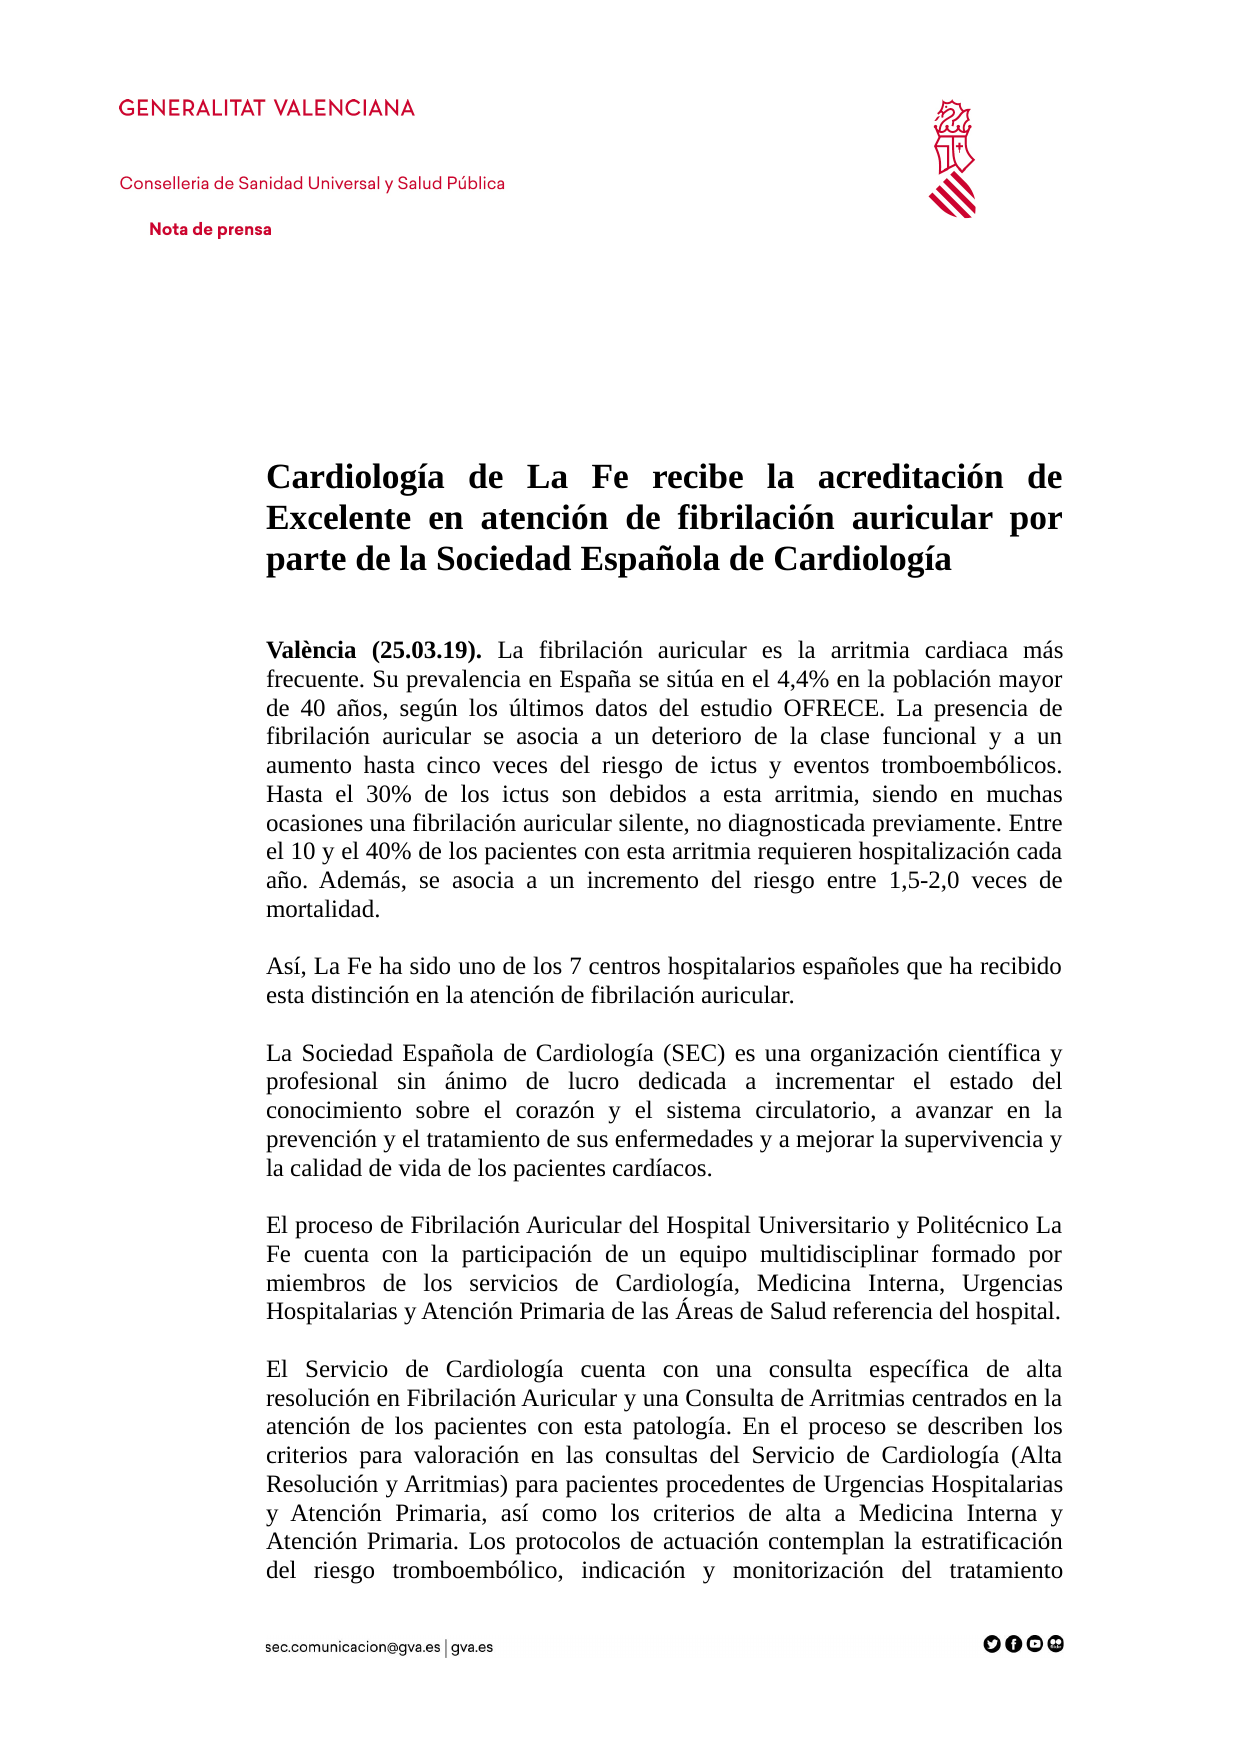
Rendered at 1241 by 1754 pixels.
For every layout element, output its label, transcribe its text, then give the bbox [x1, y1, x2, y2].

text La Sociedad Española de Cardiología (SEC) es una organización científica y profesional sin ánimo de lucro dedicada a incrementar el estado del conocimiento sobre el corazón y el sistema circulatorio, a avanzar en la prevención y el tratamiento de sus enfermedades y a mejorar la supervivencia y la calidad de vida de los pacientes cardíacos. [266, 1038, 1064, 1181]
text El proceso de Fibrilación Auricular del Hospital Universitario y Politécnico La Fe cuenta con la participación de un equipo multidisciplinar formado por miembros de los servicios de Cardiología, Medicina Interna, Urgencias Hospitalarias y Atención Primaria de las Áreas de Salud referencia del hospital. [266, 1210, 1064, 1325]
picture [265, 1635, 1064, 1658]
picture [119, 99, 976, 239]
text Cardiología de La Fe recibe la acreditación de Excelente en atención de fibrilación auricular por parte de la Sociedad Española de Cardiología [266, 455, 1064, 578]
text València (25.03.19). La fibrilación auricular es la arritmia cardiaca más frecuente. Su prevalencia en España se sitúa en el 4,4% en la población mayor de 40 años, según los últimos datos del estudio OFRECE. La presencia de fibrilación auricular se asocia a un deterioro de la clase funcional y a un aumento hasta cinco veces del riesgo de ictus y eventos tromboembólicos. Hasta el 30% de los ictus son debidos a esta arritmia, siendo en muchas ocasiones una fibrilación auricular silente, no diagnosticada previamente. Entre el 10 y el 40% de los pacientes con esta arritmia requieren hospitalización cada año. Además, se asocia a un incremento del riesgo entre 1,5-2,0 veces de mortalidad. [266, 635, 1064, 923]
text Así, La Fe ha sido uno de los 7 centros hospitalarios españoles que ha recibido esta distinción en la atención de fibrilación auricular. [266, 951, 1064, 1009]
text El Servicio de Cardiología cuenta con una consulta específica de alta resolución en Fibrilación Auricular y una Consulta de Arritmias centrados en la atención de los pacientes con esta patología. En el proceso se describen los criterios para valoración en las consultas del Servicio de Cardiología (Alta Resolución y Arritmias) para pacientes procedentes de Urgencias Hospitalarias y Atención Primaria, así como los criterios de alta a Medicina Interna y Atención Primaria. Los protocolos de actuación contemplan la estratificación del riesgo tromboembólico, indicación y monitorización del tratamiento [266, 1354, 1064, 1584]
